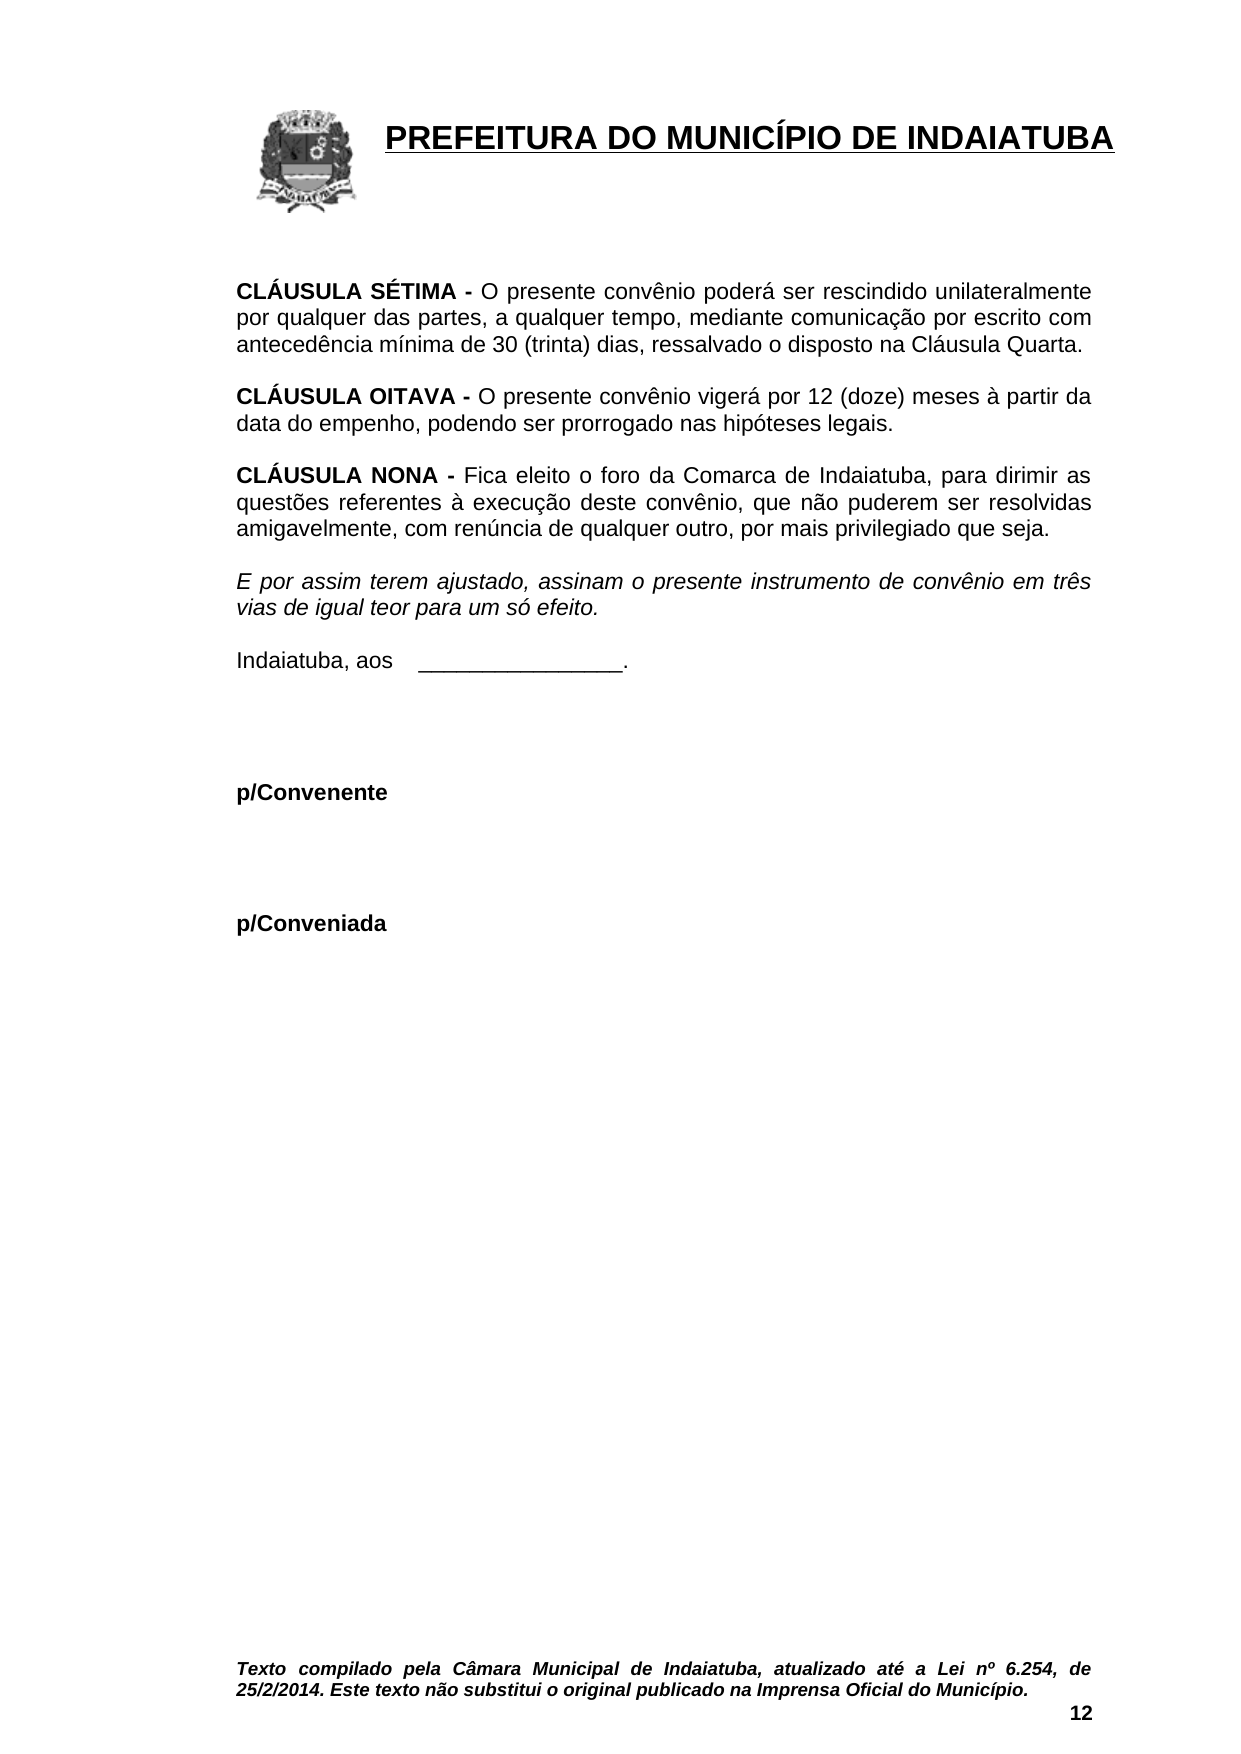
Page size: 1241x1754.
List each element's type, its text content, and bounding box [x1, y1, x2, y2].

text CLÁUSULA SÉTIMA - O presente convênio poderá ser rescindido unilateralmente por qualquer das partes, a qualquer tempo, mediante comunicação por escrito com antecedência mínima de 30 (trinta) dias, ressalvado o disposto na Cláusula Quarta. [236, 278, 1092, 357]
subtitle p/Conveniada [236, 910, 1092, 937]
text CLÁUSULA OITAVA - O presente convênio vigerá por 12 (doze) meses à partir da data do empenho, podendo ser prorrogado nas hipóteses legais. [236, 383, 1092, 436]
text Indaiatuba, aos ________________. [236, 647, 1092, 673]
text E por assim terem ajustado, assinam o presente instrumento de convênio em três vias de igual teor para um só efeito. [236, 568, 1092, 620]
text CLÁUSULA NONA - Fica eleito o foro da Comarca de Indaiatuba, para dirimir as questões referentes à execução deste convênio, que não puderem ser resolvidas amigavelmente, com renúncia de qualquer outro, por mais privilegiado que seja. [236, 462, 1092, 541]
text p/Convenente [236, 778, 1092, 805]
